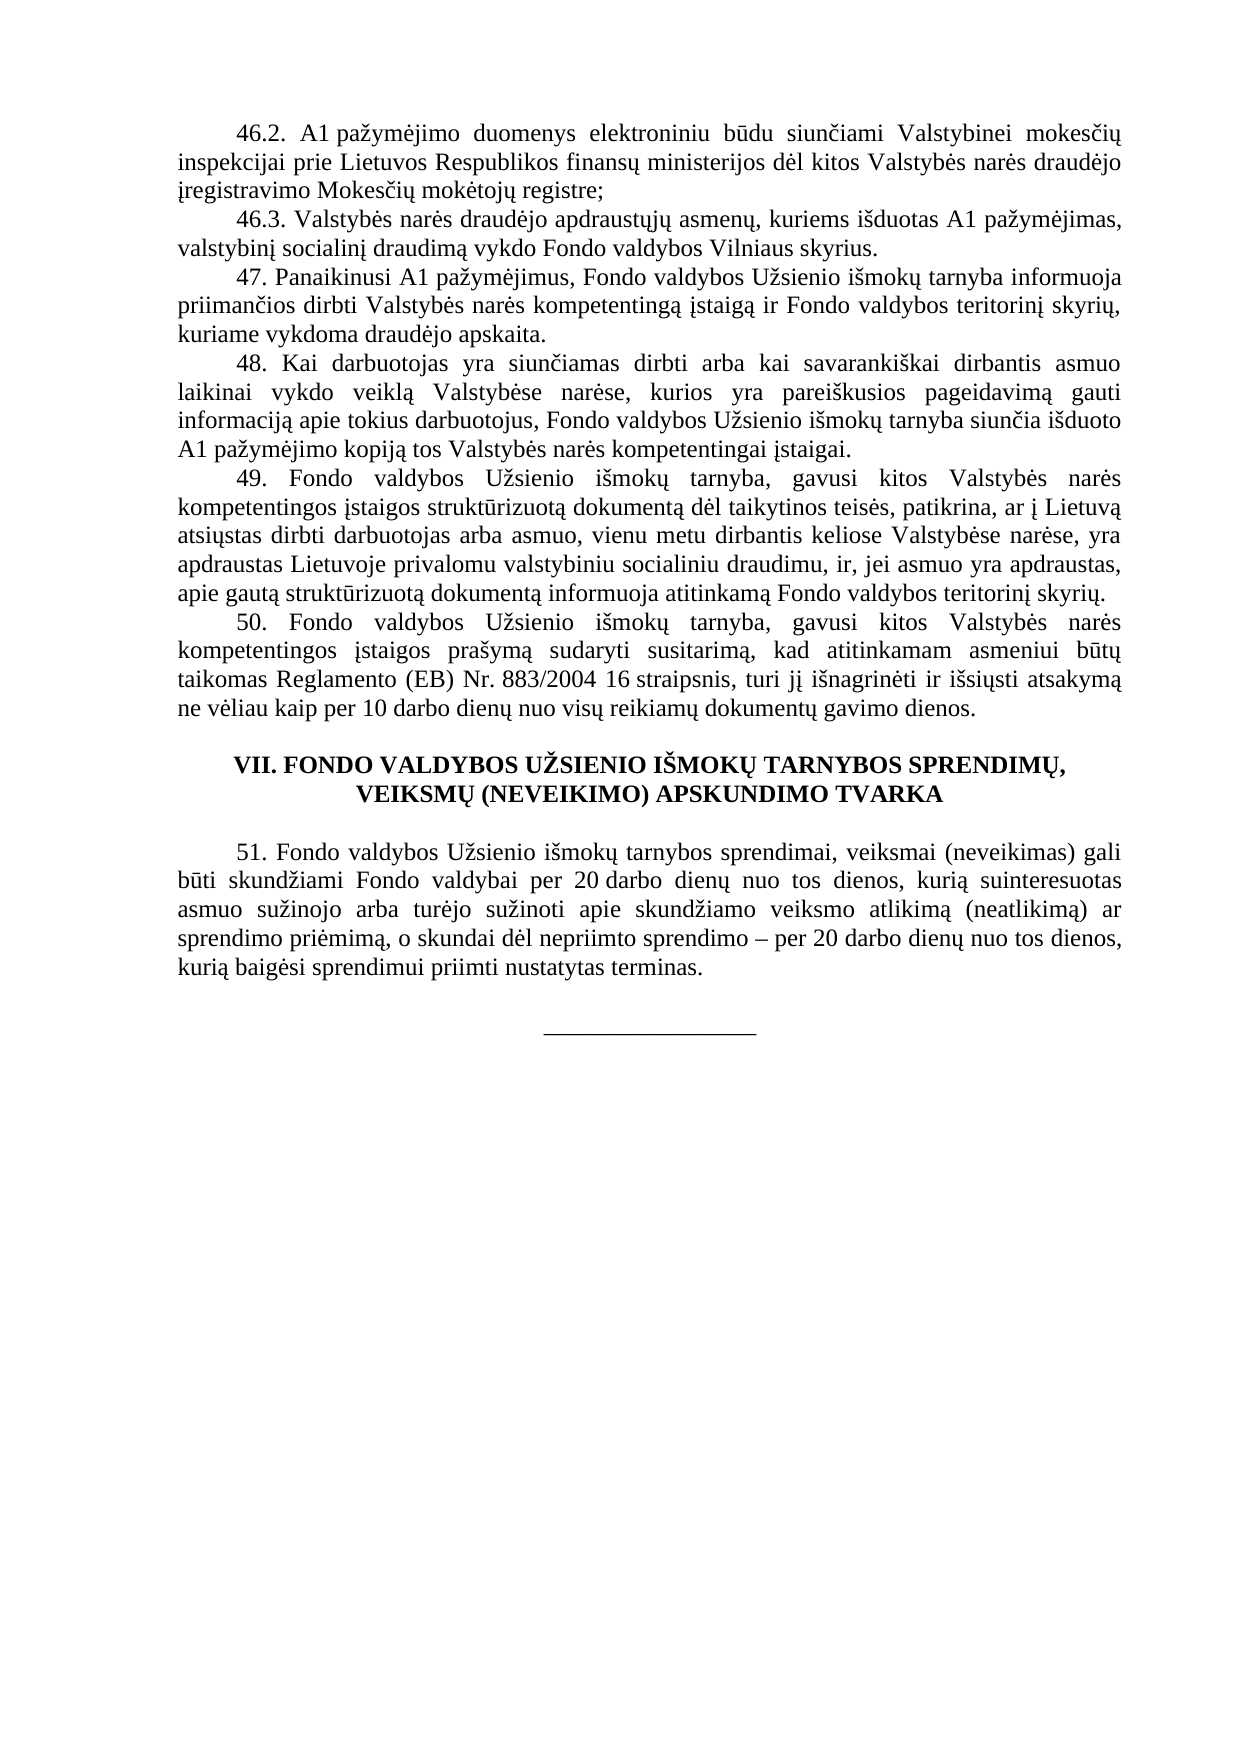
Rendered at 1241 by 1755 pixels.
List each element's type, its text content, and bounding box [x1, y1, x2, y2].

text 49. Fondo valdybos Užsienio išmokų tarnyba, gavusi kitos Valstybės narės kompetentingos įstaigos struktūrizuotą dokumentą dėl taikytinos teisės, patikrina, ar į Lietuvą atsiųstas dirbti darbuotojas arba asmuo, vienu metu dirbantis keliose Valstybėse narėse, yra apdraustas Lietuvoje privalomu valstybiniu socialiniu draudimu, ir, jei asmuo yra apdraustas, apie gautą struktūrizuotą dokumentą informuoja atitinkamą Fondo valdybos teritorinį skyrių. [177, 463, 1122, 607]
text 46.2. A1 pažymėjimo duomenys elektroniniu būdu siunčiami Valstybinei mokesčių inspekcijai prie Lietuvos Respublikos finansų ministerijos dėl kitos Valstybės narės draudėjo įregistravimo Mokesčių mokėtojų registre; [177, 118, 1122, 204]
text 50. Fondo valdybos Užsienio išmokų tarnyba, gavusi kitos Valstybės narės kompetentingos įstaigos prašymą sudaryti susitarimą, kad atitinkamam asmeniui būtų taikomas Reglamento (EB) Nr. 883/2004 16 straipsnis, turi jį išnagrinėti ir išsiųsti atsakymą ne vėliau kaip per 10 darbo dienų nuo visų reikiamų dokumentų gavimo dienos. [177, 607, 1122, 722]
text _________________ [177, 1009, 1122, 1038]
text 51. Fondo valdybos Užsienio išmokų tarnybos sprendimai, veiksmai (neveikimas) gali būti skundžiami Fondo valdybai per 20 darbo dienų nuo tos dienos, kurią suinteresuotas asmuo sužinojo arba turėjo sužinoti apie skundžiamo veiksmo atlikimą (neatlikimą) ar sprendimo priėmimą, o skundai dėl nepriimto sprendimo – per 20 darbo dienų nuo tos dienos, kurią baigėsi sprendimui priimti nustatytas terminas. [177, 837, 1122, 981]
text 48. Kai darbuotojas yra siunčiamas dirbti arba kai savarankiškai dirbantis asmuo laikinai vykdo veiklą Valstybėse narėse, kurios yra pareiškusios pageidavimą gauti informaciją apie tokius darbuotojus, Fondo valdybos Užsienio išmokų tarnyba siunčia išduoto A1 pažymėjimo kopiją tos Valstybės narės kompetentingai įstaigai. [177, 348, 1122, 463]
text 47. Panaikinusi A1 pažymėjimus, Fondo valdybos Užsienio išmokų tarnyba informuoja priimančios dirbti Valstybės narės kompetentingą įstaigą ir Fondo valdybos teritorinį skyrių, kuriame vykdoma draudėjo apskaita. [177, 262, 1122, 348]
text VII. FONDO VALDYBOS UŽSIENIO IŠMOKŲ TARNYBOS SPRENDIMŲ, VEIKSMŲ (NEVEIKIMO) APSKUNDIMO TVARKA [177, 751, 1122, 808]
text 46.3. Valstybės narės draudėjo apdraustųjų asmenų, kuriems išduotas A1 pažymėjimas, valstybinį socialinį draudimą vykdo Fondo valdybos Vilniaus skyrius. [177, 204, 1122, 262]
